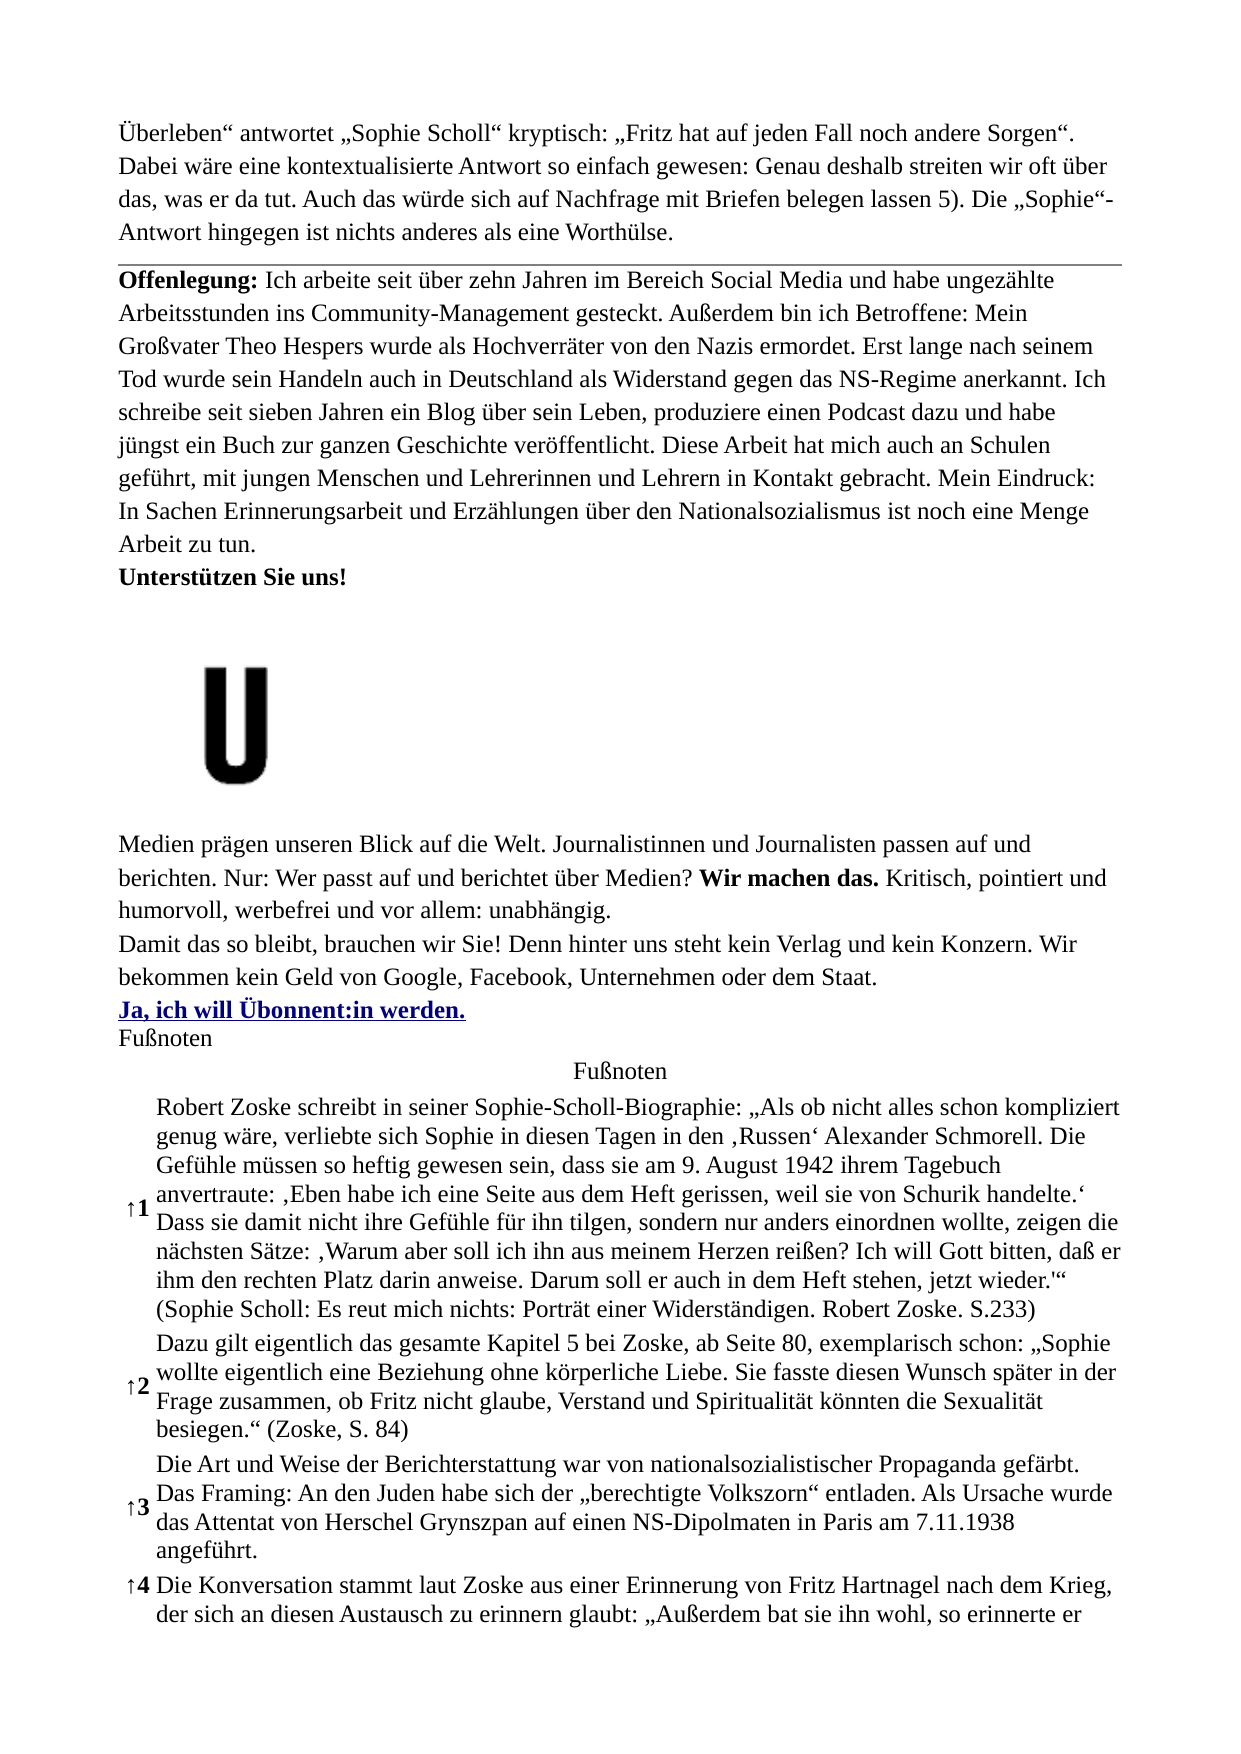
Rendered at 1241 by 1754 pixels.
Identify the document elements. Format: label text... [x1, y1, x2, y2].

table_cell ↑2 [118, 1325, 156, 1446]
text Damit das so bleibt, brauchen wir Sie! Denn hinter uns steht kein Verlag und kein Konzern. Wir bekommen kein Geld von Google, Facebook, Unternehmen oder dem Staat. [118, 929, 1122, 990]
table_cell Die Art und Weise der Berichterstattung war von nationalsozialistischer Propaganda gefärbt. Das Framing: An den Juden habe sich der „berechtigte Volkszorn“ entladen. Als Ursache wurde das Attentat von Herschel Grynszpan auf einen NS-Dipolmaten in Paris am 7.11.1938 angeführt. [156, 1446, 1122, 1567]
picture [118, 591, 353, 826]
table_header Robert Zoske schreibt in seiner Sophie-Scholl-Biographie: „Als ob nicht alles schon kompliziert genug wäre, verliebte sich Sophie in diesen Tagen in den ‚Russen‘ Alexander Schmorell. Die Gefühle müssen so heftig gewesen sein, dass sie am 9. August 1942 ihrem Tagebuch anvertraute: ‚Eben habe ich eine Seite aus dem Heft gerissen, weil sie von Schurik handelte.‘ Dass sie damit nicht ihre Gefühle für ihn tilgen, sondern nur anders einordnen wollte, zeigen die nächsten Sätze: ‚Warum aber soll ich ihn aus meinem Herzen reißen? Ich will Gott bitten, daß er ihm den rechten Platz darin anweise. Darum soll er auch in dem Heft stehen, jetzt wieder.'“ (Sophie Scholl: Es reut mich nichts: Porträt einer Widerständigen. Robert Zoske. S.233) [156, 1090, 1122, 1325]
text Medien prägen unseren Blick auf die Welt. Journalistinnen und Journalisten passen auf und berichten. Nur: Wer passt auf und berichtet über Medien? Wir machen das. Kritisch, pointiert und humorvoll, werbefrei und vor allem: unabhängig. [118, 829, 1122, 924]
table_cell Dazu gilt eigentlich das gesamte Kapitel 5 bei Zoske, ab Seite 80, exemplarisch schon: „Sophie wollte eigentlich eine Beziehung ohne körperliche Liebe. Sie fasste diesen Wunsch später in der Frage zusammen, ob Fritz nicht glaube, Verstand und Spiritualität könnten die Sexualität besiegen.“ (Zoske, S. 84) [156, 1325, 1122, 1446]
table_cell Die Konversation stammt laut Zoske aus einer Erinnerung von Fritz Hartnagel nach dem Krieg, der sich an diesen Austausch zu erinnern glaubt: „Außerdem bat sie ihn wohl, so erinnerte er [156, 1567, 1122, 1630]
table_header ↑1 [118, 1090, 156, 1325]
text Fußnoten [118, 1023, 1122, 1052]
table_cell ↑3 [118, 1446, 156, 1567]
text Fußnoten [118, 1056, 1122, 1085]
table_cell ↑4 [118, 1567, 156, 1630]
subtitle Ja, ich will Übonnent:in werden. [118, 995, 1122, 1023]
text Offenlegung: Ich arbeite seit über zehn Jahren im Bereich Social Media und habe ungezählte Arbeitsstunden ins Community-Management gesteckt. Außerdem bin ich Betroffene: Mein Großvater Theo Hespers wurde als Hochverräter von den Nazis ermordet. Erst lange nach seinem Tod wurde sein Handeln auch in Deutschland als Widerstand gegen das NS-Regime anerkannt. Ich schreibe seit sieben Jahren ein Blog über sein Leben, produziere einen Podcast dazu und habe jüngst ein Buch zur ganzen Geschichte veröffentlicht. Diese Arbeit hat mich auch an Schulen geführt, mit jungen Menschen und Lehrerinnen und Lehrern in Kontakt gebracht. Mein Eindruck: In Sachen Erinnerungsarbeit und Erzählungen über den Nationalsozialismus ist noch eine Menge Arbeit zu tun. [118, 266, 1122, 558]
text Überleben“ antwortet „Sophie Scholl“ kryptisch: „Fritz hat auf jeden Fall noch andere Sorgen“. Dabei wäre eine kontextualisierte Antwort so einfach gewesen: Genau deshalb streiten wir oft über das, was er da tut. Auch das würde sich auf Nachfrage mit Briefen belegen lassen 5). Die „Sophie“-Antwort hingegen ist nichts anderes als eine Worthülse. [118, 118, 1122, 246]
subtitle Unterstützen Sie uns! [118, 562, 1122, 591]
